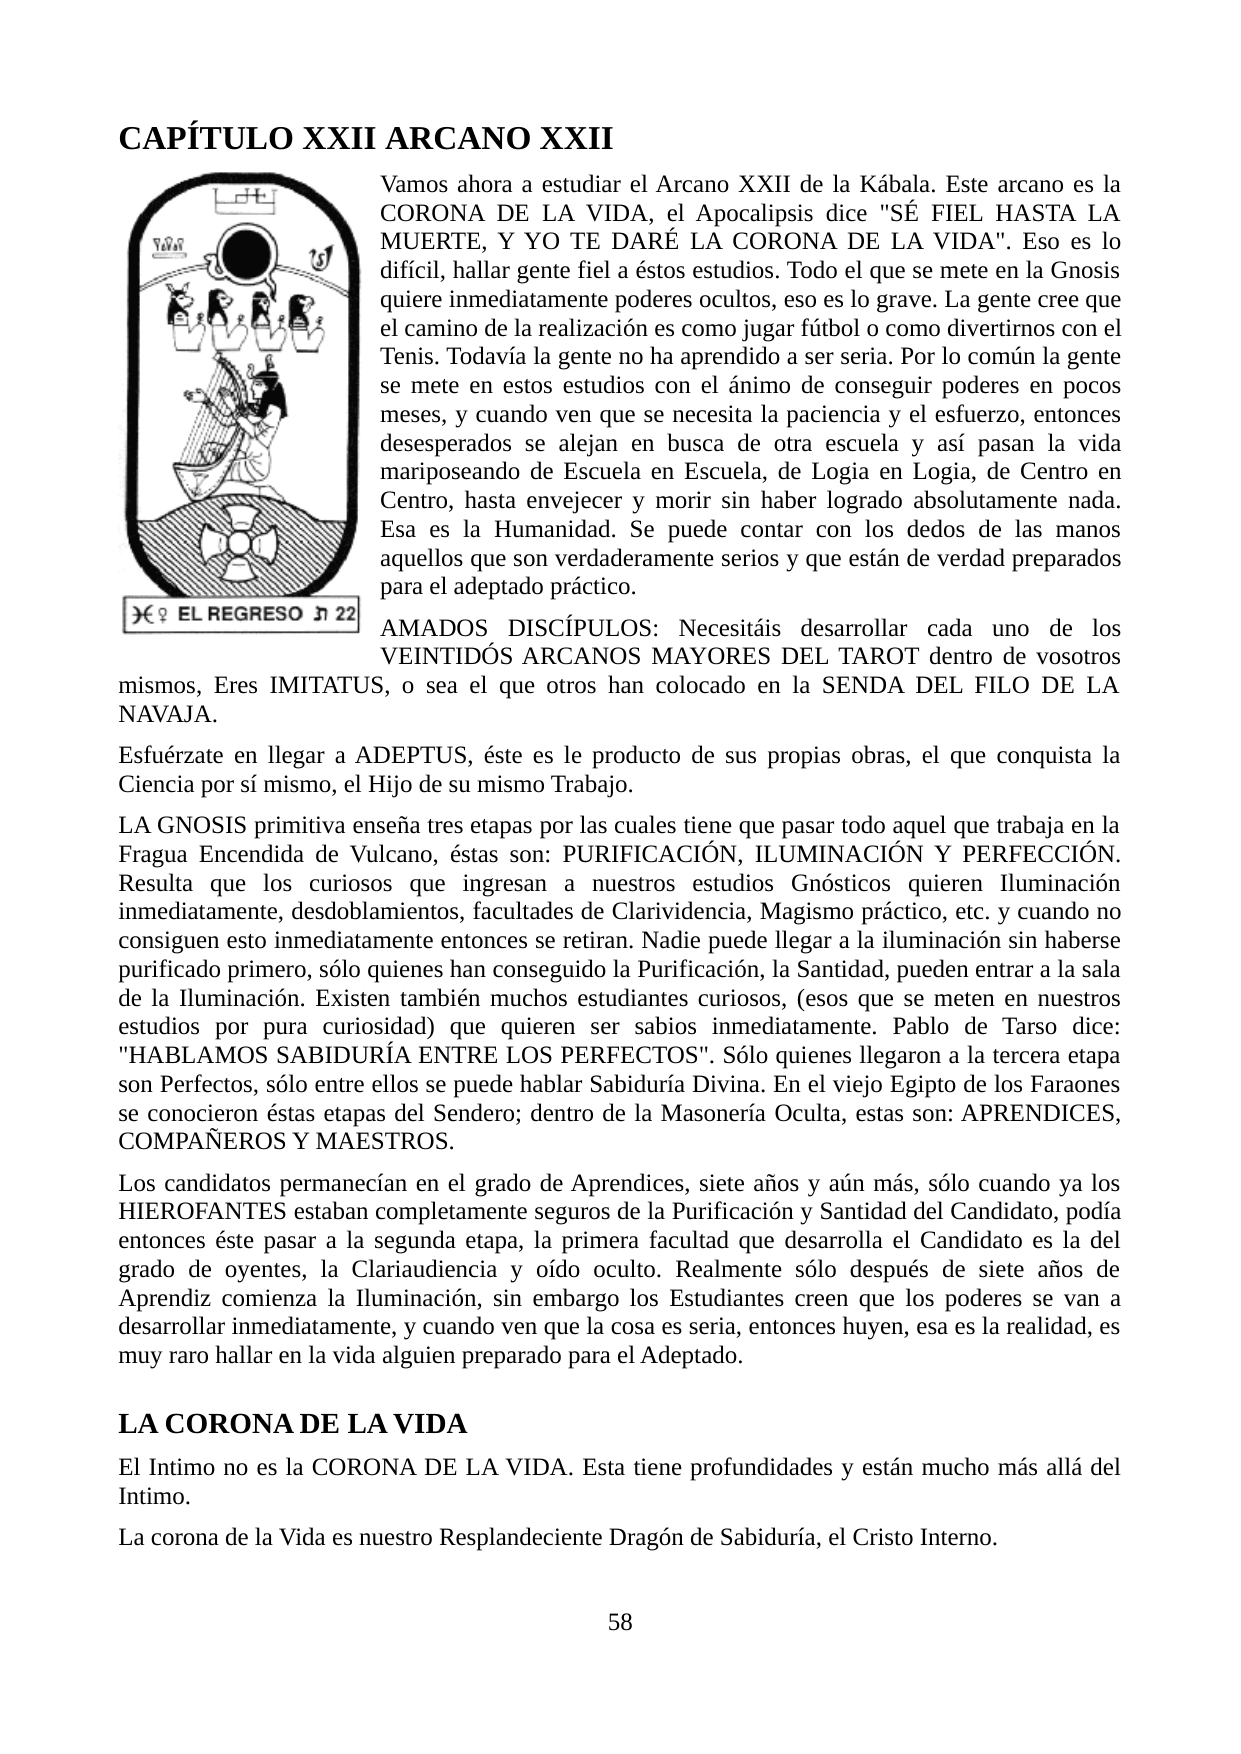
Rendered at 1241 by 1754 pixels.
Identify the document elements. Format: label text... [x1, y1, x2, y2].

subtitle CAPÍTULO XXII ARCANO XXII [118, 118, 1122, 156]
text El Intimo no es la CORONA DE LA VIDA. Esta tiene profundidades y están mucho más allá del Intimo. [118, 1452, 1122, 1510]
text Los candidatos permanecían en el grado de Aprendices, siete años y aún más, sólo cuando ya los HIEROFANTES estaban completamente seguros de la Purificación y Santidad del Candidato, podía entonces éste pasar a la segunda etapa, la primera facultad que desarrolla el Candidato es la del grado de oyentes, la Clariaudiencia y oído oculto. Realmente sólo después de siete años de Aprendiz comienza la Iluminación, sin embargo los Estudiantes creen que los poderes se van a desarrollar inmediatamente, y cuando ven que la cosa es seria, entonces huyen, esa es la realidad, es muy raro hallar en la vida alguien preparado para el Adeptado. [118, 1168, 1122, 1369]
text La corona de la Vida es nuestro Resplandeciente Dragón de Sabiduría, el Cristo Interno. [118, 1522, 1122, 1551]
text Esfuérzate en llegar a ADEPTUS, éste es le producto de sus propias obras, el que conquista la Ciencia por sí mismo, el Hijo de su mismo Trabajo. [118, 740, 1122, 798]
subtitle LA CORONA DE LA VIDA [118, 1406, 1122, 1440]
text LA GNOSIS primitiva enseña tres etapas por las cuales tiene que pasar todo aquel que trabaja en la Fragua Encendida de Vulcano, éstas son: PURIFICACIÓN, ILUMINACIÓN Y PERFECCIÓN. Resulta que los curiosos que ingresan a nuestros estudios Gnósticos quieren Iluminación inmediatamente, desdoblamientos, facultades de Clarividencia, Magismo práctico, etc. y cuando no consiguen esto inmediatamente entonces se retiran. Nadie puede llegar a la iluminación sin haberse purificado primero, sólo quienes han conseguido la Purificación, la Santidad, pueden entrar a la sala de la Iluminación. Existen también muchos estudiantes curiosos, (esos que se meten en nuestros estudios por pura curiosidad) que quieren ser sabios inmediatamente. Pablo de Tarso dice: "HABLAMOS SABIDURÍA ENTRE LOS PERFECTOS". Sólo quienes llegaron a la tercera etapa son Perfectos, sólo entre ellos se puede hablar Sabiduría Divina. En el viejo Egipto de los Faraones se conocieron éstas etapas del Sendero; dentro de la Masonería Oculta, estas son: APRENDICES, COMPAÑEROS Y MAESTROS. [118, 810, 1122, 1155]
picture [118, 168, 369, 638]
text AMADOS DISCÍPULOS: Necesitáis desarrollar cada uno de los VEINTIDÓS ARCANOS MAYORES DEL TAROT dentro de vosotros mismos, Eres IMITATUS, o sea el que otros han colocado en la SENDA DEL FILO DE LA NAVAJA. [118, 613, 1122, 728]
text Vamos ahora a estudiar el Arcano XXII de la Kábala. Este arcano es la CORONA DE LA VIDA, el Apocalipsis dice "SÉ FIEL HASTA LA MUERTE, Y YO TE DARÉ LA CORONA DE LA VIDA". Eso es lo difícil, hallar gente fiel a éstos estudios. Todo el que se mete en la Gnosis quiere inmediatamente poderes ocultos, eso es lo grave. La gente cree que el camino de la realización es como jugar fútbol o como divertirnos con el Tenis. Todavía la gente no ha aprendido a ser seria. Por lo común la gente se mete en estos estudios con el ánimo de conseguir poderes en pocos meses, y cuando ven que se necesita la paciencia y el esfuerzo, entonces desesperados se alejan en busca de otra escuela y así pasan la vida mariposeando de Escuela en Escuela, de Logia en Logia, de Centro en Centro, hasta envejecer y morir sin haber logrado absolutamente nada. Esa es la Humanidad. Se puede contar con los dedos de las manos aquellos que son verdaderamente serios y que están de verdad preparados para el adeptado práctico. [369, 169, 1122, 600]
